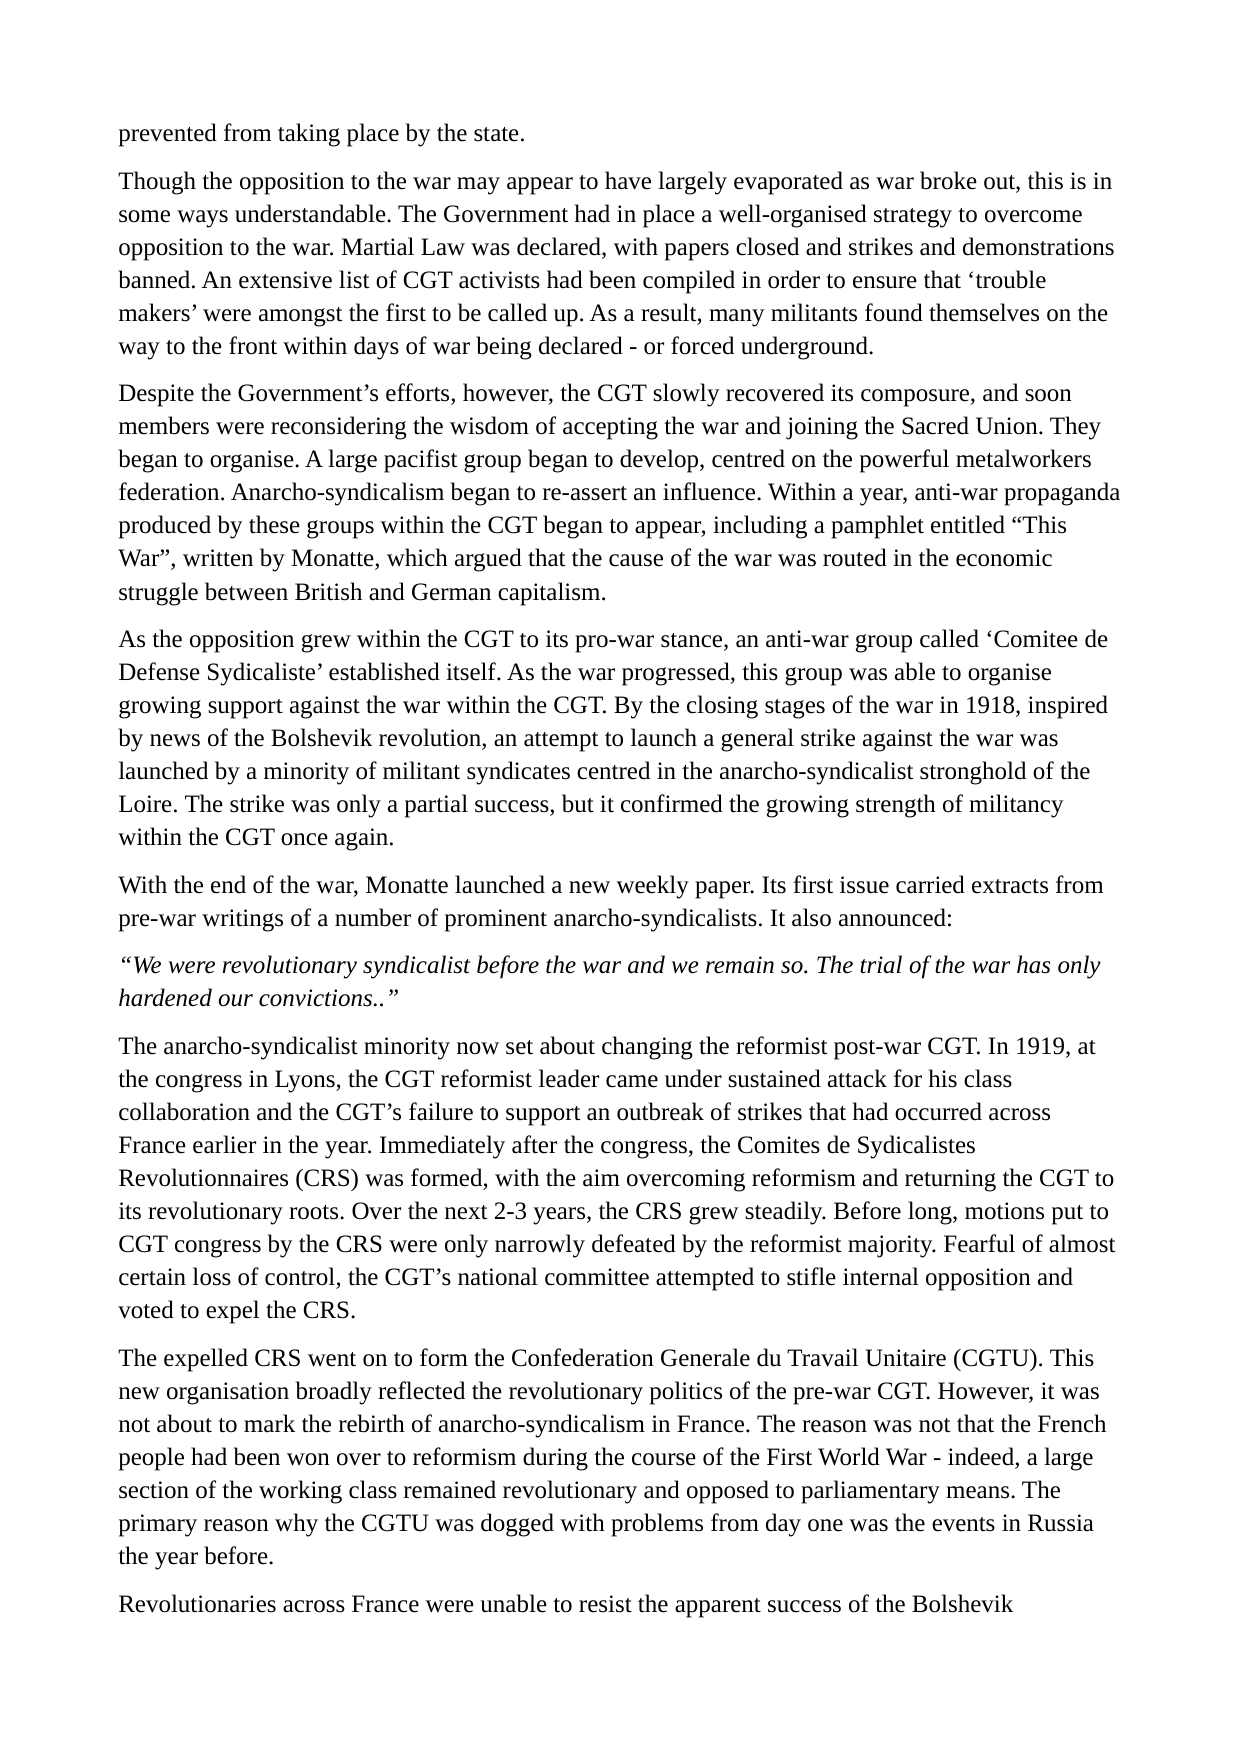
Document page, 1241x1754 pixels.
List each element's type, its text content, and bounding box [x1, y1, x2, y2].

text “We were revolutionary syndicalist before the war and we remain so. The trial of the war has only hardened our convictions..” [118, 951, 1122, 1012]
text Though the opposition to the war may appear to have largely evaporated as war broke out, this is in some ways understandable. The Government had in place a well-organised strategy to overcome opposition to the war. Martial Law was declared, with papers closed and strikes and demonstrations banned. An extensive list of CGT activists had been compiled in order to ensure that ‘trouble makers’ were amongst the first to be called up. As a result, many militants found themselves on the way to the front within days of war being declared - or forced underground. [118, 166, 1122, 359]
text prevented from taking place by the state. [118, 118, 1122, 147]
text As the opposition grew within the CGT to its pro-war stance, an anti-war group called ‘Comitee de Defense Sydicaliste’ established itself. As the war progressed, this group was able to organise growing support against the war within the CGT. By the closing stages of the war in 1918, inspired by news of the Bolshevik revolution, an attempt to launch a general strike against the war was launched by a minority of militant syndicates centred in the anarcho-syndicalist stronghold of the Loire. The strike was only a partial success, but it confirmed the growing strength of militancy within the CGT once again. [118, 624, 1122, 851]
text Revolutionaries across France were unable to resist the apparent success of the Bolshevik [118, 1589, 1122, 1617]
text The expelled CRS went on to form the Confederation Generale du Travail Unitaire (CGTU). This new organisation broadly reflected the revolutionary politics of the pre-war CGT. However, it was not about to mark the rebirth of anarcho-syndicalism in France. The reason was not that the French people had been won over to reformism during the course of the First World War - indeed, a large section of the working class remained revolutionary and opposed to parliamentary means. The primary reason why the CGTU was dogged with problems from day one was the events in Russia the year before. [118, 1343, 1122, 1570]
text The anarcho-syndicalist minority now set about changing the reformist post-war CGT. In 1919, at the congress in Lyons, the CGT reformist leader came under sustained attack for his class collaboration and the CGT’s failure to support an outbreak of strikes that had occurred across France earlier in the year. Immediately after the congress, the Comites de Sydicalistes Revolutionnaires (CRS) was formed, with the aim overcoming reformism and returning the CGT to its revolutionary roots. Over the next 2-3 years, the CRS grew steadily. Before long, motions put to CGT congress by the CRS were only narrowly defeated by the reformist majority. Fearful of almost certain loss of control, the CGT’s national committee attempted to stifle internal opposition and voted to expel the CRS. [118, 1031, 1122, 1324]
text Despite the Government’s efforts, however, the CGT slowly recovered its composure, and soon members were reconsidering the wisdom of accepting the war and joining the Sacred Union. They began to organise. A large pacifist group began to develop, centred on the powerful metalworkers federation. Anarcho-syndicalism began to re-assert an influence. Within a year, anti-war propaganda produced by these groups within the CGT began to appear, including a pamphlet entitled “This War”, written by Monatte, which argued that the cause of the war was routed in the economic struggle between British and German capitalism. [118, 378, 1122, 605]
text With the end of the war, Monatte launched a new weekly paper. Its first issue carried extracts from pre-war writings of a number of prominent anarcho-syndicalists. It also announced: [118, 870, 1122, 932]
